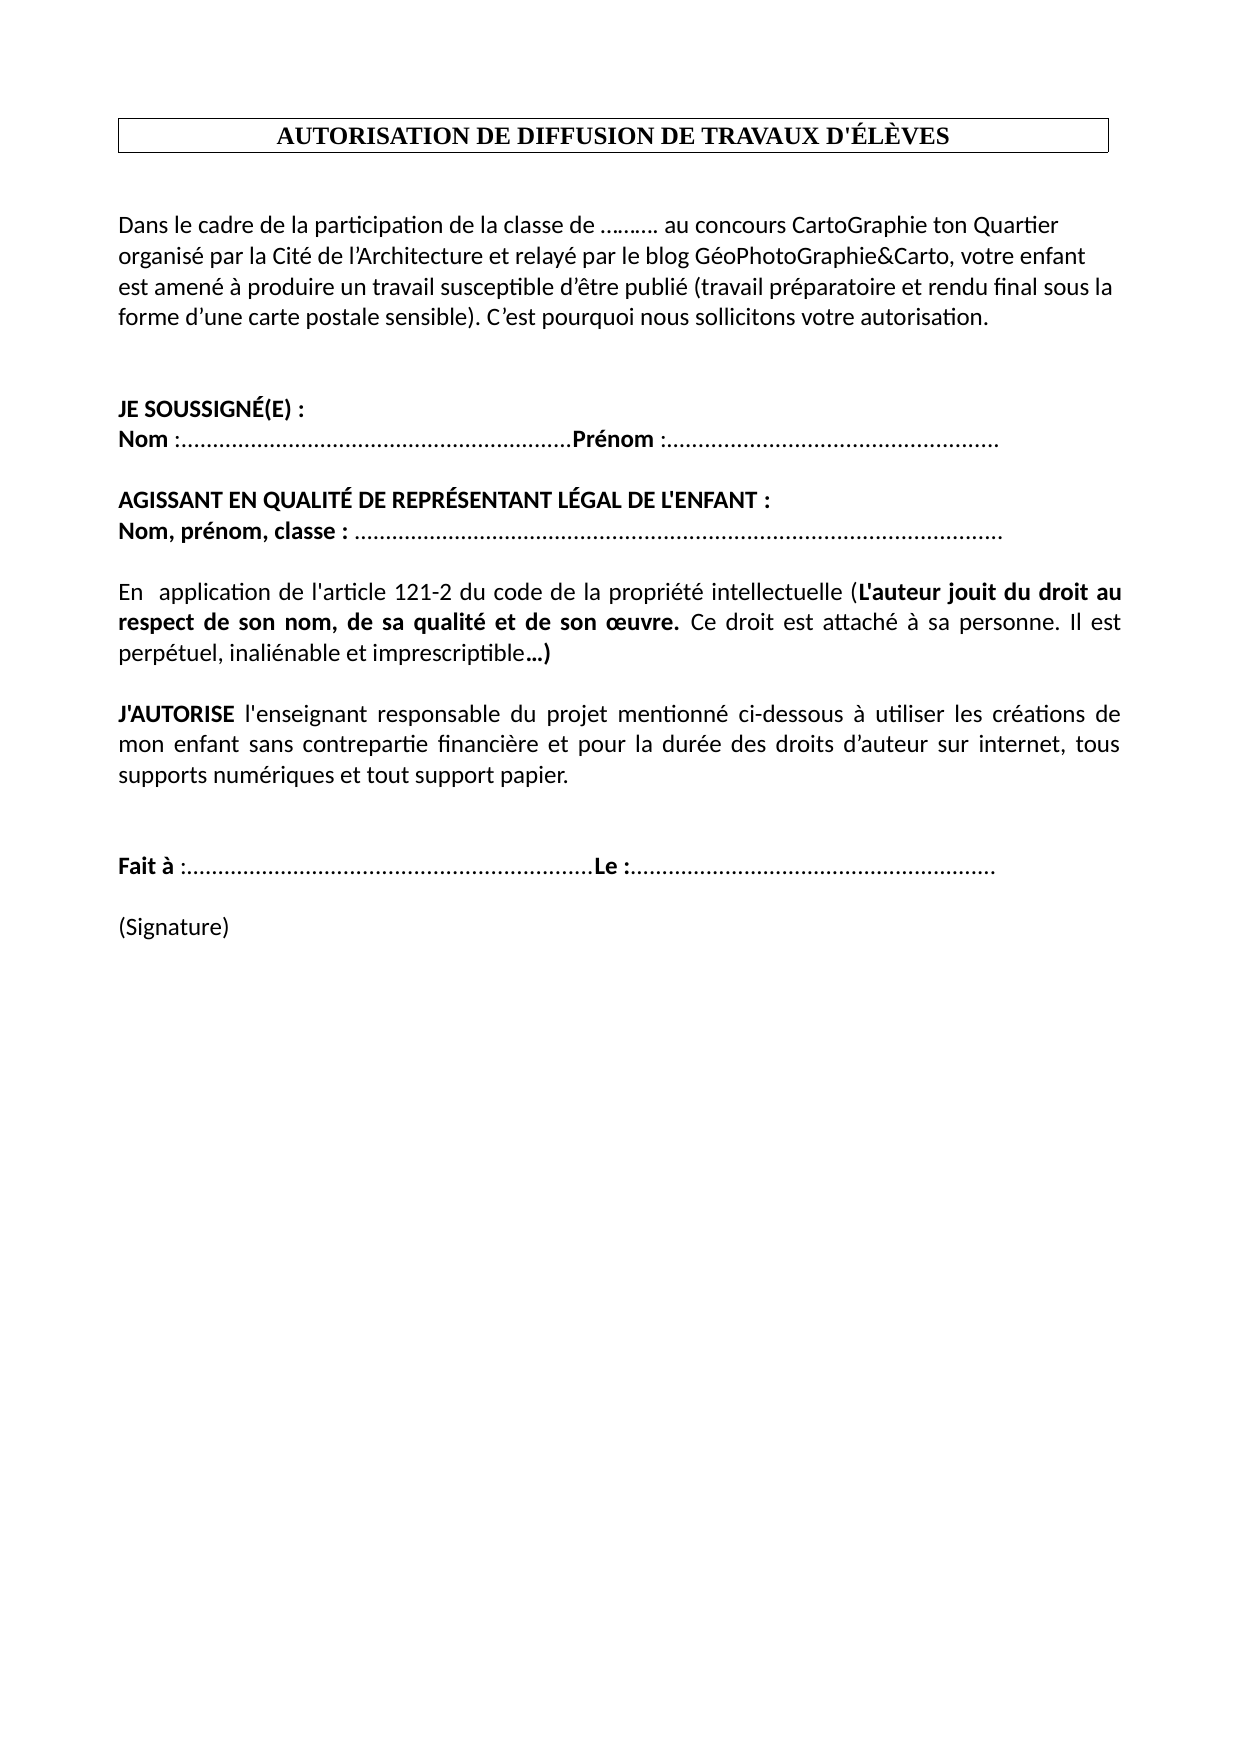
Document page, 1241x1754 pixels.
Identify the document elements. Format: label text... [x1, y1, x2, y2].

text Nom, prénom, classe : [118, 515, 1122, 545]
text (Signature) [118, 912, 1122, 942]
text Nom :..............................................................Prénom : [118, 423, 1122, 454]
text En application de l'article 121-2 du code de la propriété intellectuelle (L'auteur jouit du droit au respect de son nom, de sa qualité et de son œuvre. Ce droit est attaché à sa personne. Il est perpétuel, inaliénable et imprescriptible…) [118, 576, 1122, 667]
text J'AUTORISE l'enseignant responsable du projet mentionné ci-dessous à utiliser les créations de mon enfant sans contrepartie financière et pour la durée des droits d’auteur sur internet, tous supports numériques et tout support papier. [118, 698, 1122, 789]
text Fait à : Le :.......................................................... [118, 851, 1122, 881]
text AGISSANT EN QUALITÉ DE REPRÉSENTANT LÉGAL DE L'ENFANT : [118, 484, 1122, 515]
text AUTORISATION DE DIFFUSION DE TRAVAUX D'ÉLÈVES [119, 119, 1108, 152]
text Dans le cadre de la participation de la classe de ………. au concours CartoGraphie ton Quartier organisé par la Cité de l’Architecture et relayé par le blog GéoPhotoGraphie&Carto, votre enfant est amené à produire un travail susceptible d’être publié (travail préparatoire et rendu final sous la forme d’une carte postale sensible). C’est pourquoi nous sollicitons votre autorisation. [118, 209, 1122, 332]
text JE SOUSSIGNÉ(E) : [118, 393, 1108, 423]
